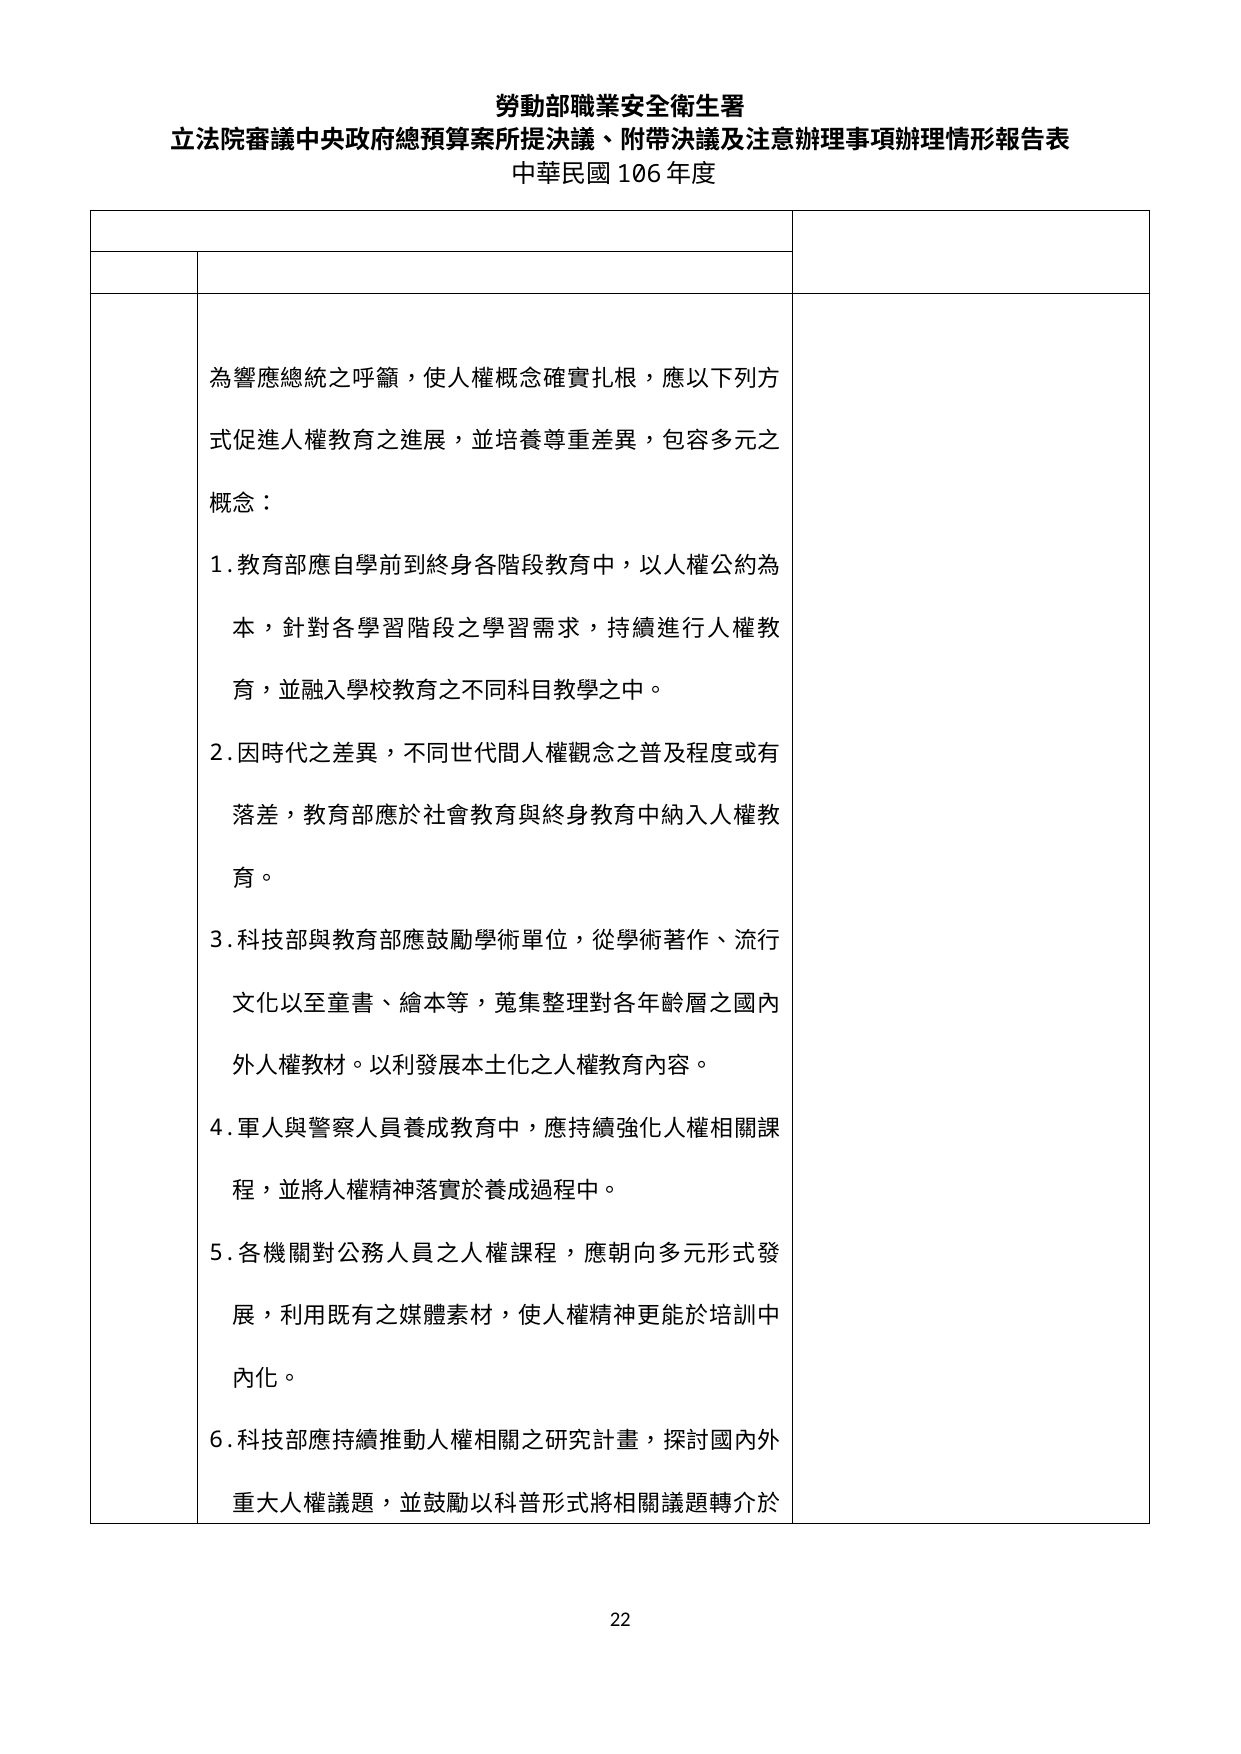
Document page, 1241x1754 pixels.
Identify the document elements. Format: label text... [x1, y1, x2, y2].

table_cell 內 容 [198, 252, 792, 293]
table_cell 項 次 [91, 252, 197, 293]
table_header 決議、附帶決議及注意事項 [91, 211, 792, 251]
table_cell 蔡英文總統於105年12月29日出席〈總統府人權諮詢委員會第二十五次委員會議〉時表示，針對新竹光復中學模仿納粹所引起之風波，是因為我們的人權教育流於表面，不但輕忽了生活中的歧視和偏見，也沒有教導學生在自己國家迫害人權的歷史裡面，學到真正的教訓。因此，人權議題應該要融入不同科目的教學裡面，讓學生能從中了解別人的傷痛，並在他人權益受到侵害時，能為正義挺身而出，這樣才是成功。 近年來，台灣陸續通過《公民與政治權利國際公約》及《經濟社會文化權利國際公約施行法》、《消除對婦女一切形式歧視公約施行法》、《兒童權利公約施行法》、《身心障礙者權利公約施行法》，將多項聯合國公約內國法化。同時，也陸續舉辦各公約之國際審查。台灣與國際人權之接軌日益密切。故人權教育之落實更形重要。 為響應總統之呼籲，使人權概念確實扎根，應以下列方式促進人權教育之進展，並培養尊重差異，包容多元之概念： 1.教育部應自學前到終身各階段教育中，以人權公約為本，針對各學習階段之學習需求，持續進行人權教育，並融入學校教育之不同科目教學之中。 2.因時代之差異，不同世代間人權觀念之普及程度或有落差，教育部應於社會教育與終身教育中納入人權教育。 3.科技部與教育部應鼓勵學術單位，從學術著作、流行文化以至童書、繪本等，蒐集整理對各年齡層之國內外人權教材。以利發展本土化之人權教育內容。 4.軍人與警察人員養成教育中，應持續強化人權相關課程，並將人權精神落實於養成過程中。 5.各機關對公務人員之人權課程，應朝向多元形式發展，利用既有之媒體素材，使人權精神更能於培訓中內化。 6.科技部應持續推動人權相關之研究計畫，探討國內外重大人權議題，並鼓勵以科普形式將相關議題轉介於一般大眾。 [198, 294, 792, 1522]
table_header 辦理情形 [793, 211, 1149, 293]
table_cell 非本署應辦事項。 [793, 294, 1149, 1522]
table_cell (三十七) [91, 294, 197, 1522]
